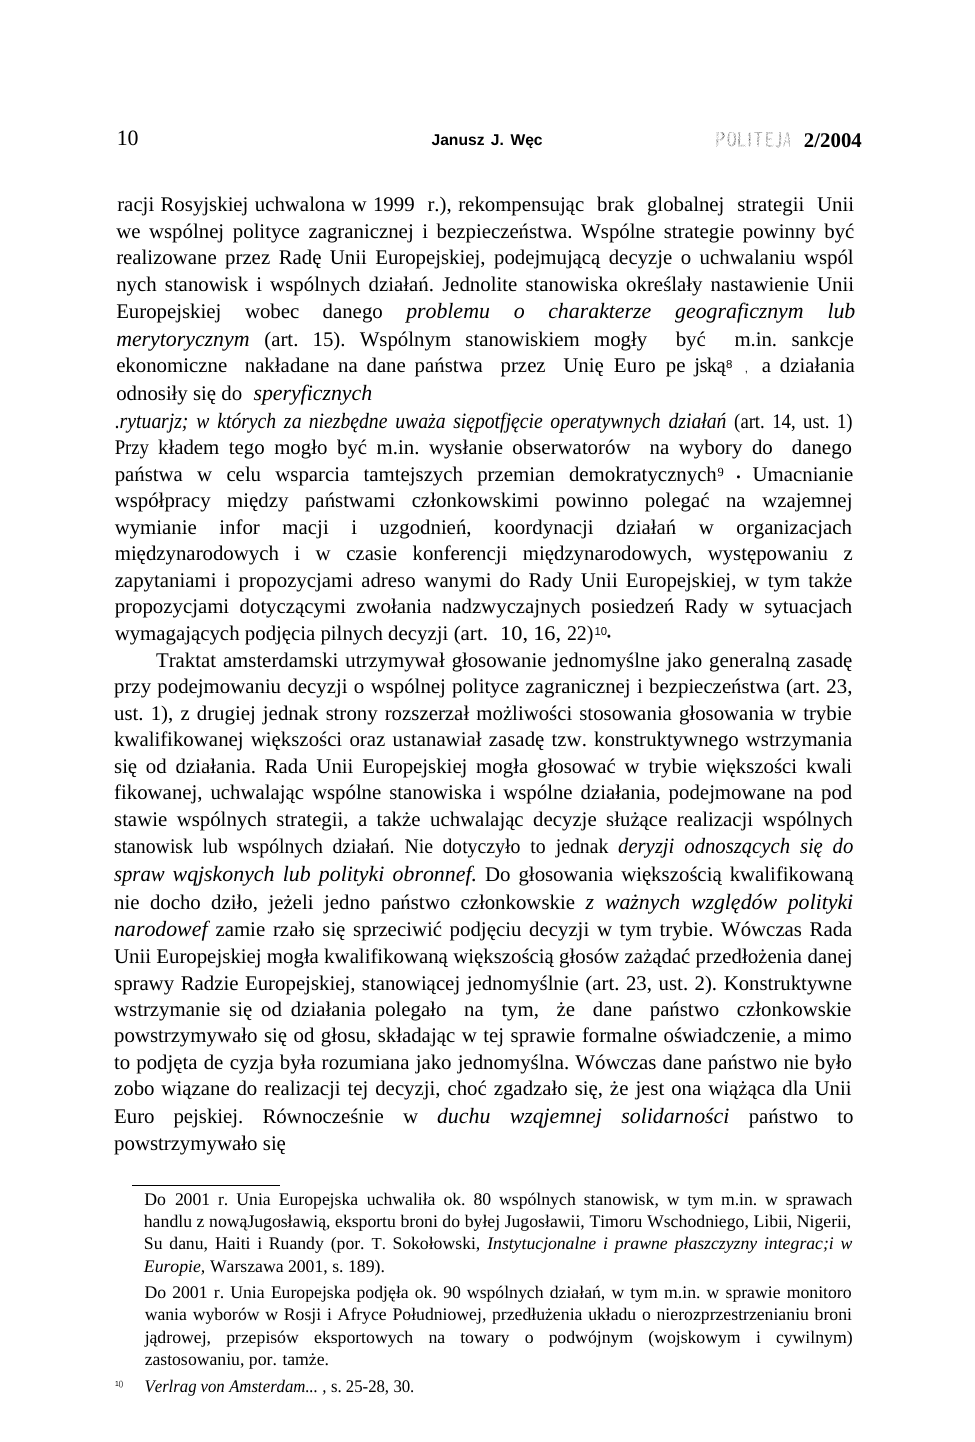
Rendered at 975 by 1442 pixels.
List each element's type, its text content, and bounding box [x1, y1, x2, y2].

text Do 2001 r. Unia Europejska uchwaliła ok. 80 wspólnych stanowisk, w tym m.in. w sprawach handlu z nowąJugosławią, eksportu broni do byłej Jugosławii, Timoru Wschodniego, Libii, Nigerii, Su­ danu, Haiti i Ruandy (por. T. Sokołowski, Instytucjonalne i prawne płaszczyzny integrac;i w Europie, Warszawa 2001, s. 189). [144, 1189, 853, 1276]
text .rytuarjz; w których za niezbędne uważa siępotfjęcie operatywnych działań (art. 14, ust. 1) Przy­ kładem tego mogło być m.in. wysłanie obserwatorów na wybory do danego państwa w celu wsparcia tamtejszych przemian demokratycznych9 • Umacnianie współpracy między państwami członkowskimi powinno polegać na wzajemnej wymianie infor­ macji i uzgodnień, koordynacji działań w organizacjach międzynarodowych i w czasie konferencji międzynarodowych, występowaniu z zapytaniami i propozycjami adreso­ wanymi do Rady Unii Europejskiej, w tym także propozycjami dotyczącymi zwołania nadzwyczajnych posiedzeń Rady w sytuacjach wymagających podjęcia pilnych decyzji (art. 10, 16, 22)10• [114, 408, 853, 644]
text 1() [115, 1380, 123, 1388]
text Verlrag von Amsterdam... , s. 25-28, 30. [144, 1376, 867, 1396]
text racji Rosyjskiej uchwalona w 1999 r.), rekompensując brak globalnej strategii Unii we wspólnej polityce zagranicznej i bezpieczeństwa. Wspólne strategie powinny być realizowane przez Radę Unii Europejskiej, podejmującą decyzje o uchwalaniu wspól­ nych stanowisk i wspólnych działań. Jednolite stanowiska określały nastawienie Unii Europejskiej wobec danego problemu o charakterze geograficznym lub merytorycznym (art. 15). Wspólnym stanowiskiem mogły być m.in. sankcje ekonomiczne nakładane na dane państwa przez Unię Euro pe jską8 , a działania odnosiły się do speryficznych [116, 192, 855, 405]
text Do 2001 r. Unia Europejska podjęła ok. 90 wspólnych działań, w tym m.in. w sprawie monitoro­ wania wyborów w Rosji i Afryce Południowej, przedłużenia układu o nierozprzestrzenianiu broni jądrowej, przepisów eksportowych na towary o podwójnym (wojskowym i cywilnym) zastosowaniu, por. tamże. [144, 1282, 853, 1369]
text 10 Janusz J. Węc 2/2004 [117, 125, 867, 152]
text Traktat amsterdamski utrzymywał głosowanie jednomyślne jako generalną zasadę przy podejmowaniu decyzji o wspólnej polityce zagranicznej i bezpieczeństwa (art. 23, ust. 1), z drugiej jednak strony rozszerzał możliwości stosowania głosowania w trybie kwalifikowanej większości oraz ustanawiał zasadę tzw. konstruktywnego wstrzymania się od działania. Rada Unii Europejskiej mogła głosować w trybie większości kwali­ fikowanej, uchwalając wspólne stanowiska i wspólne działania, podejmowane na pod­ stawie wspólnych strategii, a także uchwalając decyzje służące realizacji wspólnych stanowisk lub wspólnych działań. Nie dotyczyło to jednak deryzji odnoszących się do spraw wqjskonych lub polityki obronnef. Do głosowania większością kwalifikowaną nie docho­ dziło, jeżeli jedno państwo członkowskie z ważnych względów polityki narodowef zamie­ rzało się sprzeciwić podjęciu decyzji w tym trybie. Wówczas Rada Unii Europejskiej mogła kwalifikowaną większością głosów zażądać przedłożenia danej sprawy Radzie Europejskiej, stanowiącej jednomyślnie (art. 23, ust. 2). Konstruktywne wstrzymanie się od działania polegało na tym, że dane państwo członkowskie powstrzymywało się od głosu, składając w tej sprawie formalne oświadczenie, a mimo to podjęta de­ cyzja była rozumiana jako jednomyślna. Wówczas dane państwo nie było zobo­ wiązane do realizacji tej decyzji, choć zgadzało się, że jest ona wiążąca dla Unii Euro­ pejskiej. Równocześnie w duchu wzqjemnej solidarności państwo to powstrzymywało się [114, 648, 853, 1154]
